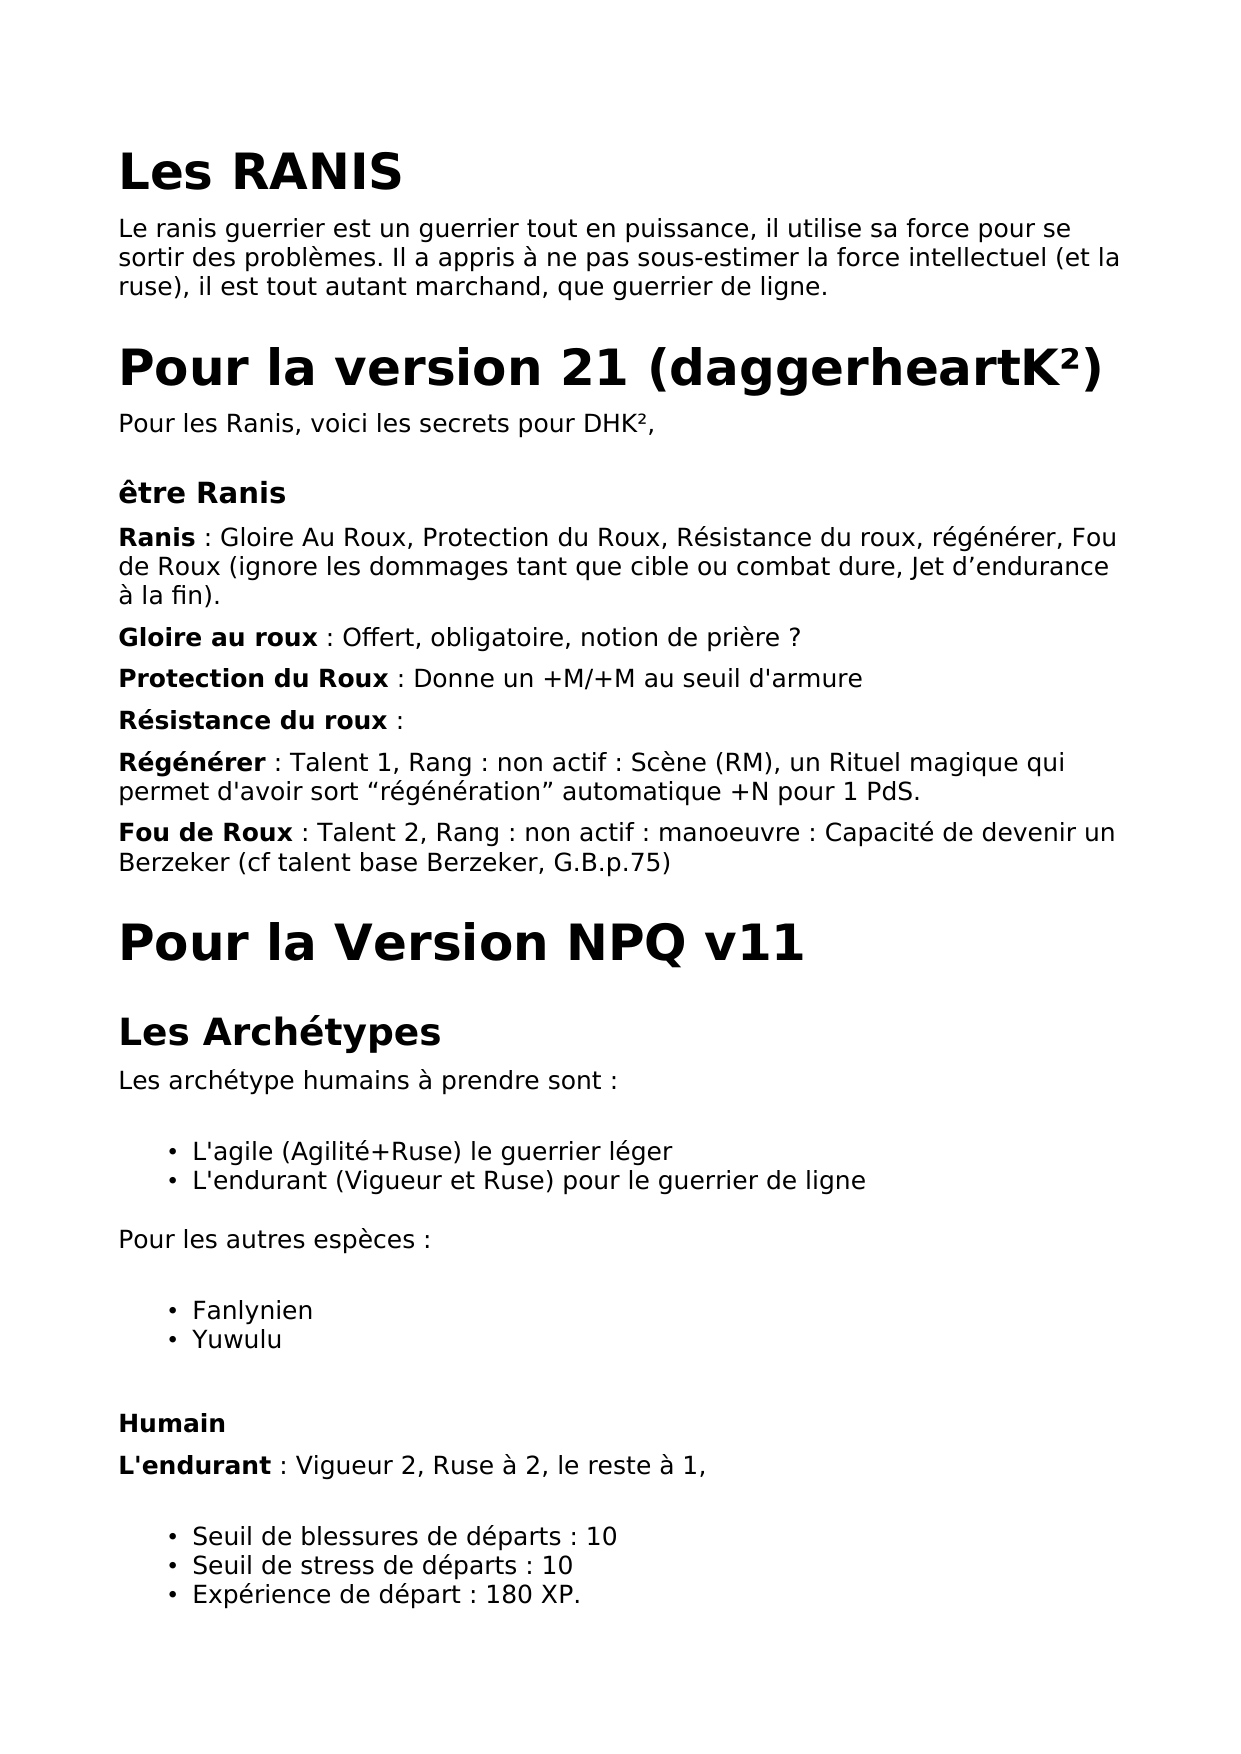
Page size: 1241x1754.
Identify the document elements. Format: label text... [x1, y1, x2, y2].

list Seuil de stress de départs : 10 [177, 1551, 1122, 1580]
subtitle Pour la Version NPQ v11 [118, 914, 1122, 973]
subtitle Les Archétypes [118, 1010, 1122, 1054]
list L'agile (Agilité+Ruse) le guerrier léger [177, 1137, 1122, 1167]
list Expérience de départ : 180 XP. [177, 1580, 1122, 1609]
text Le ranis guerrier est un guerrier tout en puissance, il utilise sa force pour se sortir des problèmes. Il a appris à ne pas sous-estimer la force intellectuel (et la ruse), il est tout autant marchand, que guerrier de ligne. [118, 214, 1122, 301]
text Régénérer : Talent 1, Rang : non actif : Scène (RM), un Rituel magique qui permet d'avoir sort “régénération” automatique +N pour 1 PdS. [118, 748, 1122, 806]
list Yuwulu [177, 1326, 1122, 1355]
text L'endurant : Vigueur 2, Ruse à 2, le reste à 1, [118, 1451, 1122, 1480]
text Les archétype humains à prendre sont : [118, 1066, 1122, 1095]
text Fou de Roux : Talent 2, Rang : non actif : manoeuvre : Capacité de devenir un Berzeker (cf talent base Berzeker, G.B.p.75) [118, 818, 1122, 877]
text Résistance du roux : [118, 706, 1122, 735]
subtitle être Ranis [118, 476, 1122, 510]
text Pour les Ranis, voici les secrets pour DHK², [118, 409, 1122, 439]
list Seuil de blessures de départs : 10 [177, 1522, 1122, 1551]
text Ranis : Gloire Au Roux, Protection du Roux, Résistance du roux, régénérer, Fou de Roux (ignore les dommages tant que cible ou combat dure, Jet d’endurance à la fin). [118, 523, 1122, 610]
text Pour les autres espèces : [118, 1225, 1122, 1254]
subtitle Les RANIS [118, 143, 1122, 201]
list Fanlynien [177, 1296, 1122, 1326]
subtitle Humain [118, 1409, 1122, 1438]
list L'endurant (Vigueur et Ruse) pour le guerrier de ligne [177, 1167, 1122, 1196]
subtitle Pour la version 21 (daggerheartK²) [118, 339, 1122, 397]
text Gloire au roux : Offert, obligatoire, notion de prière ? [118, 623, 1122, 652]
text Protection du Roux : Donne un +M/+M au seuil d'armure [118, 664, 1122, 693]
